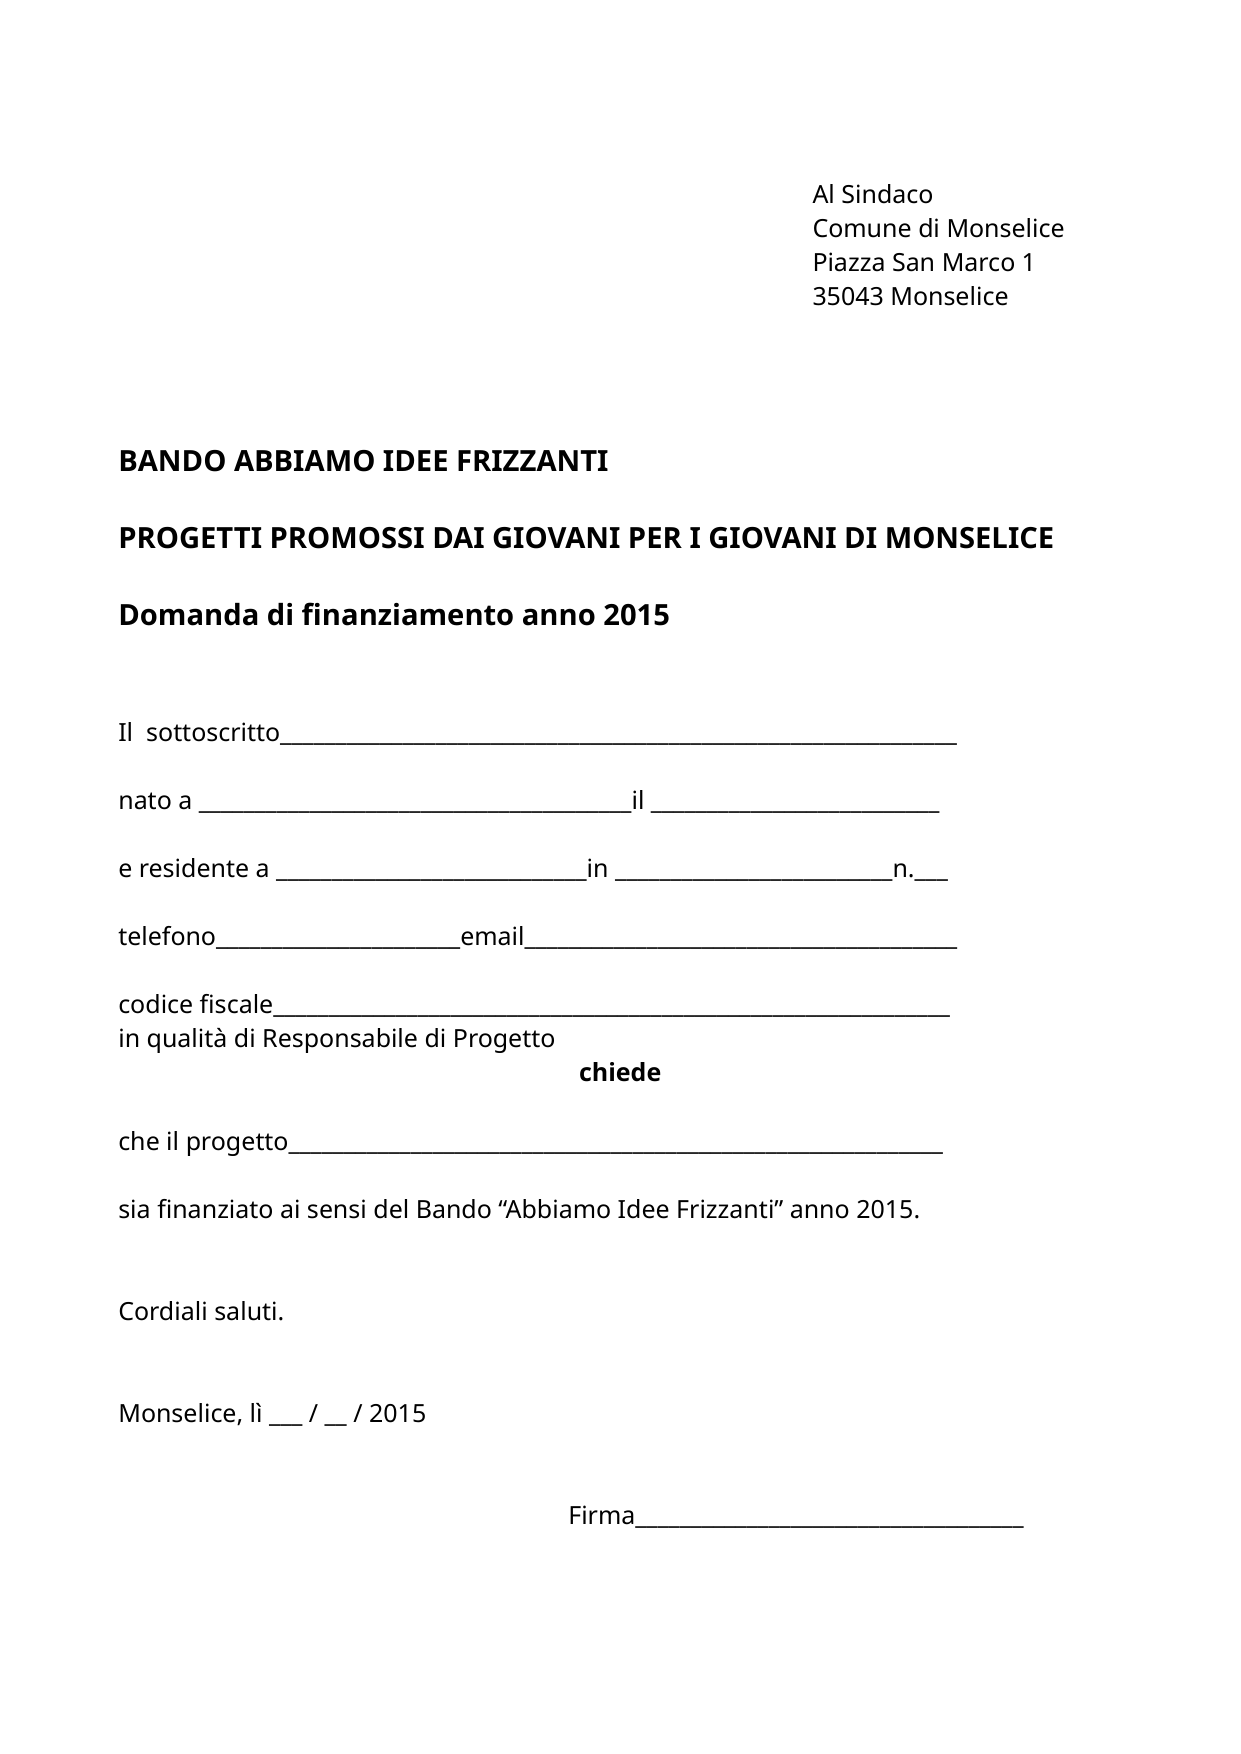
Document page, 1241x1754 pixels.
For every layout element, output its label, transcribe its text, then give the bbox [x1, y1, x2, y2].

text Al Sindaco [118, 176, 1122, 210]
text Monselice, lì ___ / __ / 2015 [118, 1396, 1122, 1430]
text in qualità di Responsabile di Progetto [118, 1021, 1122, 1055]
text codice fiscale_____________________________________________________________ [118, 987, 1122, 1021]
text nato a _______________________________________il __________________________ [118, 783, 1122, 817]
text telefono______________________email_______________________________________ [118, 919, 1122, 953]
text chiede [118, 1055, 1122, 1089]
text Piazza San Marco 1 [118, 244, 1122, 278]
subtitle Domanda di finanziamento anno 2015 [118, 594, 1122, 634]
subtitle PROGETTI PROMOSSI DAI GIOVANI PER I GIOVANI DI MONSELICE [118, 517, 1122, 557]
text 35043 Monselice [118, 278, 1122, 313]
text Il sottoscritto_____________________________________________________________ [118, 714, 1122, 748]
text Firma___________________________________ [568, 1498, 1122, 1532]
text che il progetto___________________________________________________________ [118, 1123, 1122, 1157]
text Cordiali saluti. [118, 1293, 1122, 1328]
text Comune di Monselice [118, 210, 1122, 244]
subtitle BANDO ABBIAMO IDEE FRIZZANTI [118, 440, 1122, 479]
text e residente a ____________________________in _________________________n.___ [118, 851, 1122, 885]
text sia finanziato ai sensi del Bando “Abbiamo Idee Frizzanti” anno 2015. [118, 1191, 1122, 1225]
